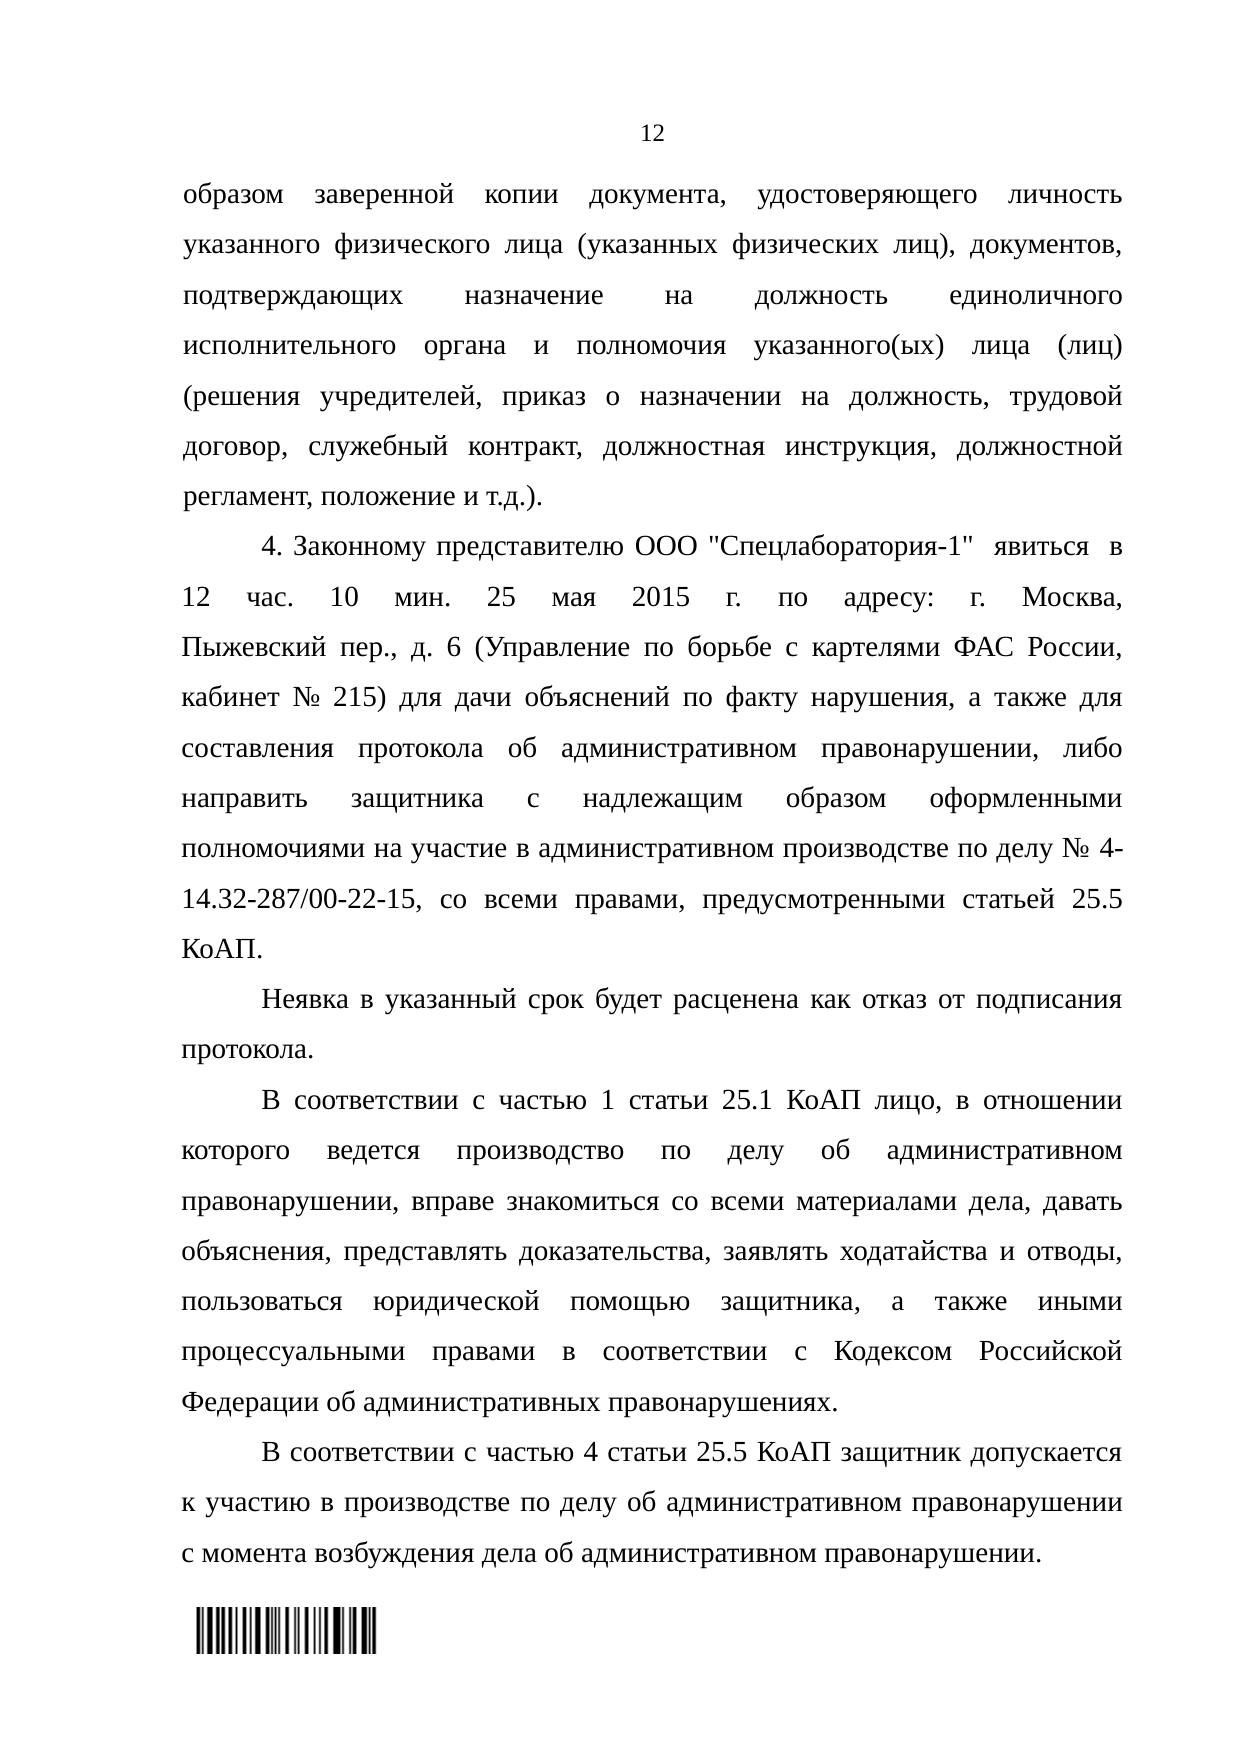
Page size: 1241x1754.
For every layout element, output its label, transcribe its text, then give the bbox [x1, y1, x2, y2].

text Неявка в указанный срок будет расценена как отказ от подписания протокола. [181, 981, 1123, 1065]
text 4. Законному представителю ООО "Спецлаборатория-1" явиться в 12 час. 10 мин. 25 мая 2015 г. по адресу: г. Москва, Пыжевский пер., д. 6 (Управление по борьбе с картелями ФАС России, кабинет № 215) для дачи объяснений по факту нарушения, а также для составления протокола об административном правонарушении, либо направить защитника с надлежащим образом оформленными полномочиями на участие в административном производстве по делу № 4-14.32-287/00-22-15, со всеми правами, предусмотренными статьей 25.5 КоАП. [181, 528, 1123, 964]
text В соответствии с частью 1 статьи 25.1 КоАП лицо, в отношении которого ведется производство по делу об административном правонарушении, вправе знакомиться со всеми материалами дела, давать объяснения, представлять доказательства, заявлять ходатайства и отводы, пользоваться юридической помощью защитника, а также иными процессуальными правами в соответствии с Кодексом Российской Федерации об административных правонарушениях. [181, 1082, 1123, 1417]
text В соответствии с частью 4 статьи 25.5 КоАП защитник допускается к участию в производстве по делу об административном правонарушении с момента возбуждения дела об административном правонарушении. [181, 1434, 1123, 1568]
list образом заверенной копии документа, удостоверяющего личность указанного физического лица (указанных физических лиц), документов, подтверждающих назначение на должность единоличного исполнительного органа и полномочия указанного(ых) лица (лиц) (решения учредителей, приказ о назначении на должность, трудовой договор, служебный контракт, должностная инструкция, должностной регламент, положение и т.д.). [183, 176, 1123, 512]
picture [181, 1607, 394, 1654]
